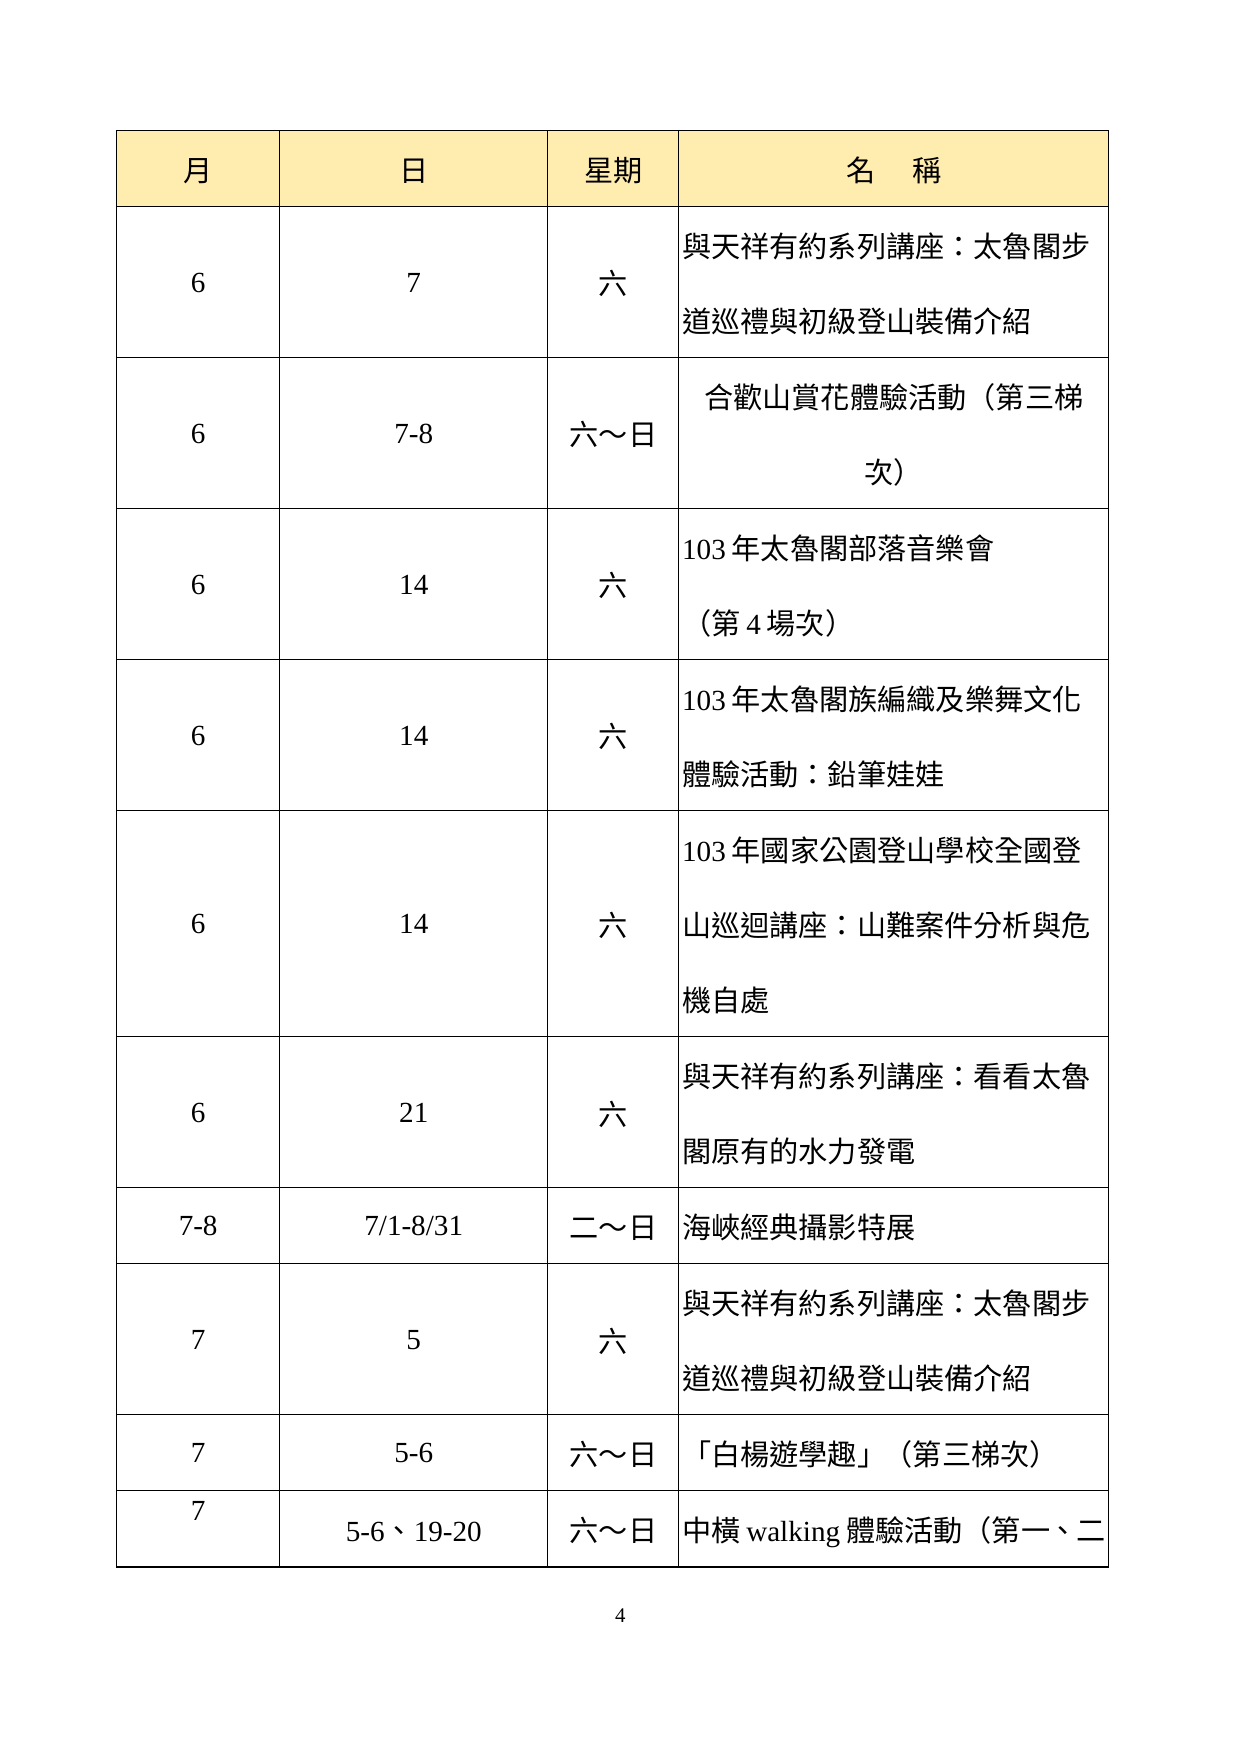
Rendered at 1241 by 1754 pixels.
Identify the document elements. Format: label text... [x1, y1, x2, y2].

table_cell 六～日 [548, 358, 678, 508]
table_cell 7 [117, 1415, 279, 1490]
table_cell 海峽經典攝影特展 [679, 1188, 1108, 1263]
table_cell 6 [117, 660, 279, 810]
table_cell 5-6 [280, 1415, 547, 1490]
table_cell 5 [280, 1264, 547, 1414]
table_header 月 [117, 131, 279, 206]
table_cell 6 [117, 811, 279, 1036]
table_cell 六 [548, 509, 678, 659]
table_cell 103年太魯閣族編織及樂舞文化體驗活動：鉛筆娃娃 [679, 660, 1108, 810]
table_cell 六 [548, 811, 678, 1036]
table_cell 6 [117, 358, 279, 508]
table_cell 7 [280, 207, 547, 357]
table_cell 中橫walking體驗活動（第一、二 [679, 1491, 1108, 1566]
table_cell 14 [280, 660, 547, 810]
table_cell 7-8 [117, 1188, 279, 1263]
table_cell 14 [280, 509, 547, 659]
table_header 名 稱 [679, 131, 1108, 206]
table_cell 7 [117, 1491, 279, 1566]
table_cell 六 [548, 660, 678, 810]
table_cell 合歡山賞花體驗活動（第三梯次） [679, 358, 1108, 508]
table_cell 「白楊遊學趣」（第三梯次） [679, 1415, 1108, 1490]
table_cell 14 [280, 811, 547, 1036]
table_cell 7/1-8/31 [280, 1188, 547, 1263]
table_cell 與天祥有約系列講座：太魯閣步道巡禮與初級登山裝備介紹 [679, 1264, 1108, 1414]
table_cell 103年太魯閣部落音樂會 （第4場次） [679, 509, 1108, 659]
table_cell 6 [117, 207, 279, 357]
table_cell 6 [117, 1037, 279, 1187]
table_header 星期 [548, 131, 678, 206]
table_header 日 [280, 131, 547, 206]
table_cell 7-8 [280, 358, 547, 508]
table_cell 103年國家公園登山學校全國登山巡迴講座：山難案件分析與危機自處 [679, 811, 1108, 1036]
table_cell 二～日 [548, 1188, 678, 1263]
table_cell 六～日 [548, 1415, 678, 1490]
table_cell 21 [280, 1037, 547, 1187]
table_cell 六 [548, 1037, 678, 1187]
table_cell 5-6、19-20 [280, 1491, 547, 1566]
table_cell 六 [548, 1264, 678, 1414]
table_cell 7 [117, 1264, 279, 1414]
table_cell 6 [117, 509, 279, 659]
table_cell 與天祥有約系列講座：太魯閣步道巡禮與初級登山裝備介紹 [679, 207, 1108, 357]
table_cell 六 [548, 207, 678, 357]
table_cell 六～日 [548, 1491, 678, 1566]
table_cell 與天祥有約系列講座：看看太魯閣原有的水力發電 [679, 1037, 1108, 1187]
